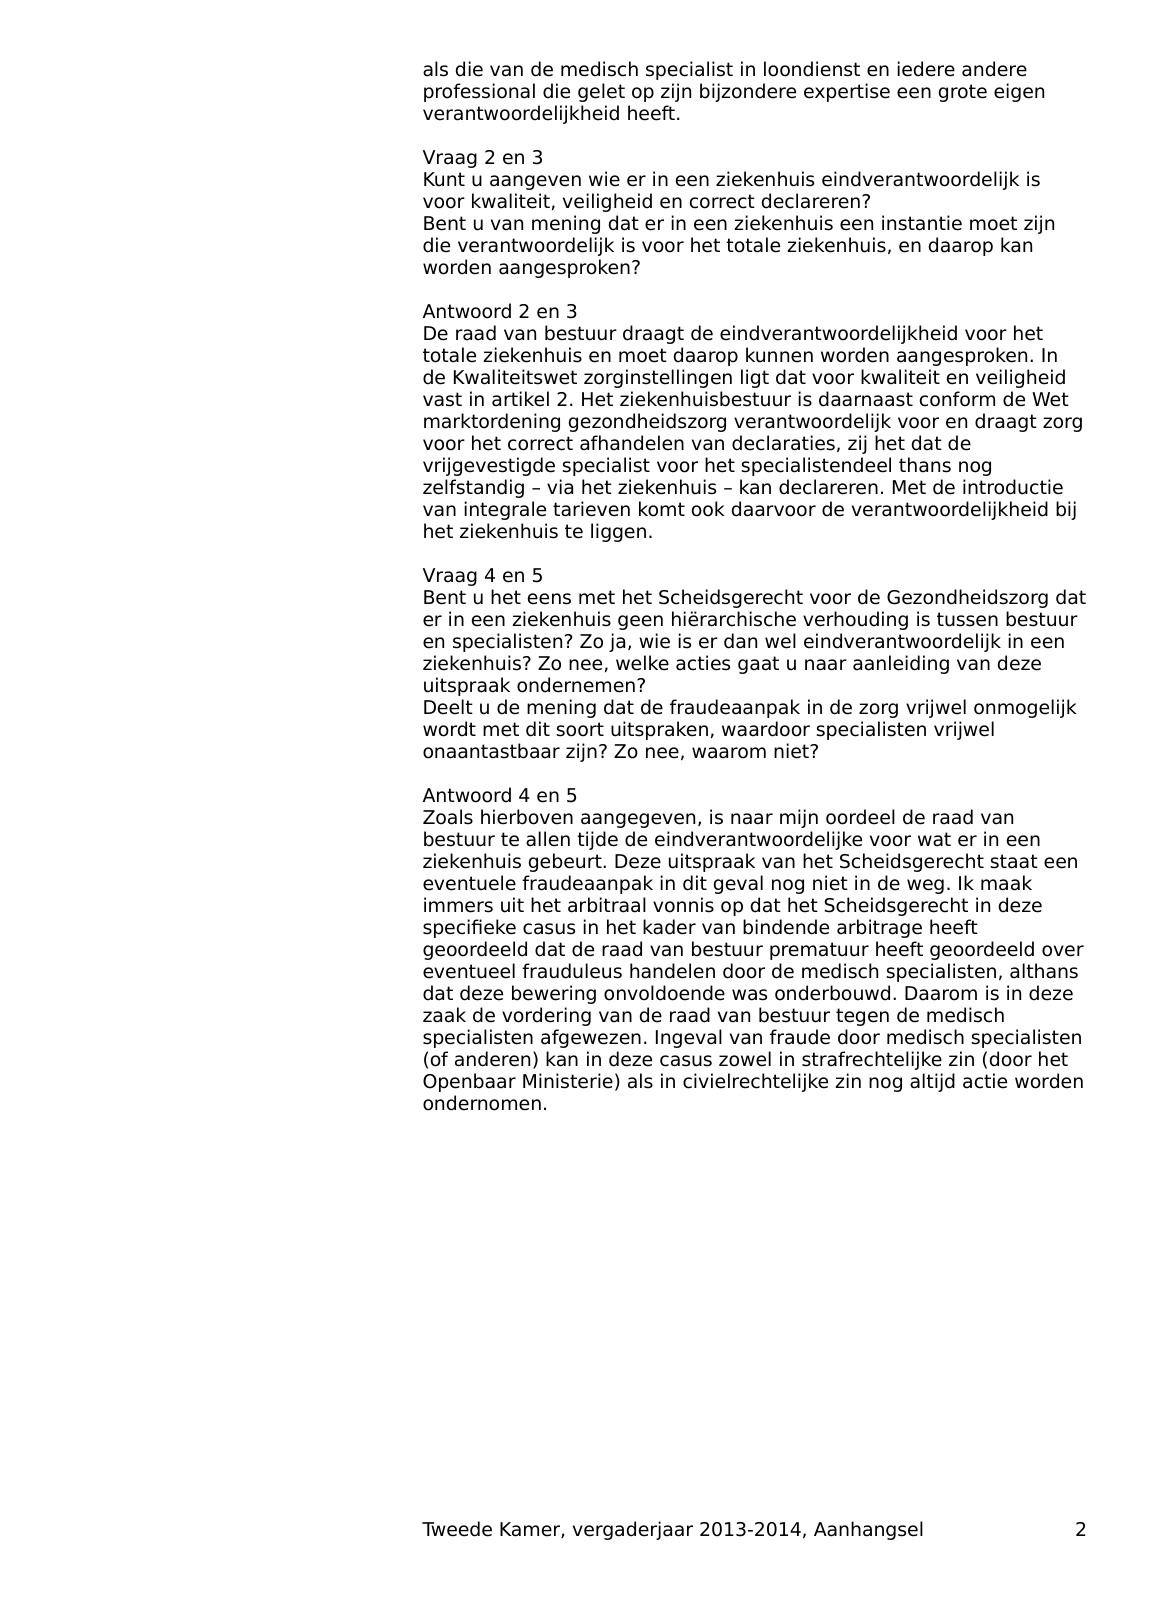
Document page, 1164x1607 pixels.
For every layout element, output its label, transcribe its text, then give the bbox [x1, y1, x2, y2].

text als die van de medisch specialist in loondienst en iedere andere professional die gelet op zijn bijzondere expertise een grote eigen verantwoordelijkheid heeft. [422, 59, 1087, 125]
text Vraag 4 en 5 [422, 565, 1087, 587]
text Vraag 2 en 3 [422, 147, 1087, 169]
text Antwoord 2 en 3 [422, 301, 1087, 323]
text Antwoord 4 en 5 [422, 785, 1087, 807]
text De raad van bestuur draagt de eindverantwoordelijkheid voor het totale ziekenhuis en moet daarop kunnen worden aangesproken. In de Kwaliteitswet zorginstellingen ligt dat voor kwaliteit en veiligheid vast in artikel 2. Het ziekenhuisbestuur is daarnaast conform de Wet marktordening gezondheidszorg verantwoordelijk voor en draagt zorg voor het correct afhandelen van declaraties, zij het dat de vrijgevestigde specialist voor het specialistendeel thans nog zelfstandig – via het ziekenhuis – kan declareren. Met de introductie van integrale tarieven komt ook daarvoor de verantwoordelijkheid bij het ziekenhuis te liggen. [422, 323, 1087, 543]
text Deelt u de mening dat de fraudeaanpak in de zorg vrijwel onmogelijk wordt met dit soort uitspraken, waardoor specialisten vrijwel onaantastbaar zijn? Zo nee, waarom niet? [422, 697, 1087, 763]
text Kunt u aangeven wie er in een ziekenhuis eindverantwoordelijk is voor kwaliteit, veiligheid en correct declareren? [422, 169, 1087, 213]
text Zoals hierboven aangegeven, is naar mijn oordeel de raad van bestuur te allen tijde de eindverantwoordelijke voor wat er in een ziekenhuis gebeurt. Deze uitspraak van het Scheidsgerecht staat een eventuele fraudeaanpak in dit geval nog niet in de weg. Ik maak immers uit het arbitraal vonnis op dat het Scheidsgerecht in deze specifieke casus in het kader van bindende arbitrage heeft geoordeeld dat de raad van bestuur prematuur heeft geoordeeld over eventueel frauduleus handelen door de medisch specialisten, althans dat deze bewering onvoldoende was onderbouwd. Daarom is in deze zaak de vordering van de raad van bestuur tegen de medisch specialisten afgewezen. Ingeval van fraude door medisch specialisten (of anderen) kan in deze casus zowel in strafrechtelijke zin (door het Openbaar Ministerie) als in civielrechtelijke zin nog altijd actie worden ondernomen. [422, 807, 1087, 1115]
text Bent u van mening dat er in een ziekenhuis een instantie moet zijn die verantwoordelijk is voor het totale ziekenhuis, en daarop kan worden aangesproken? [422, 213, 1087, 279]
text Bent u het eens met het Scheidsgerecht voor de Gezondheidszorg dat er in een ziekenhuis geen hiërarchische verhouding is tussen bestuur en specialisten? Zo ja, wie is er dan wel eindverantwoordelijk in een ziekenhuis? Zo nee, welke acties gaat u naar aanleiding van deze uitspraak ondernemen? [422, 587, 1087, 697]
